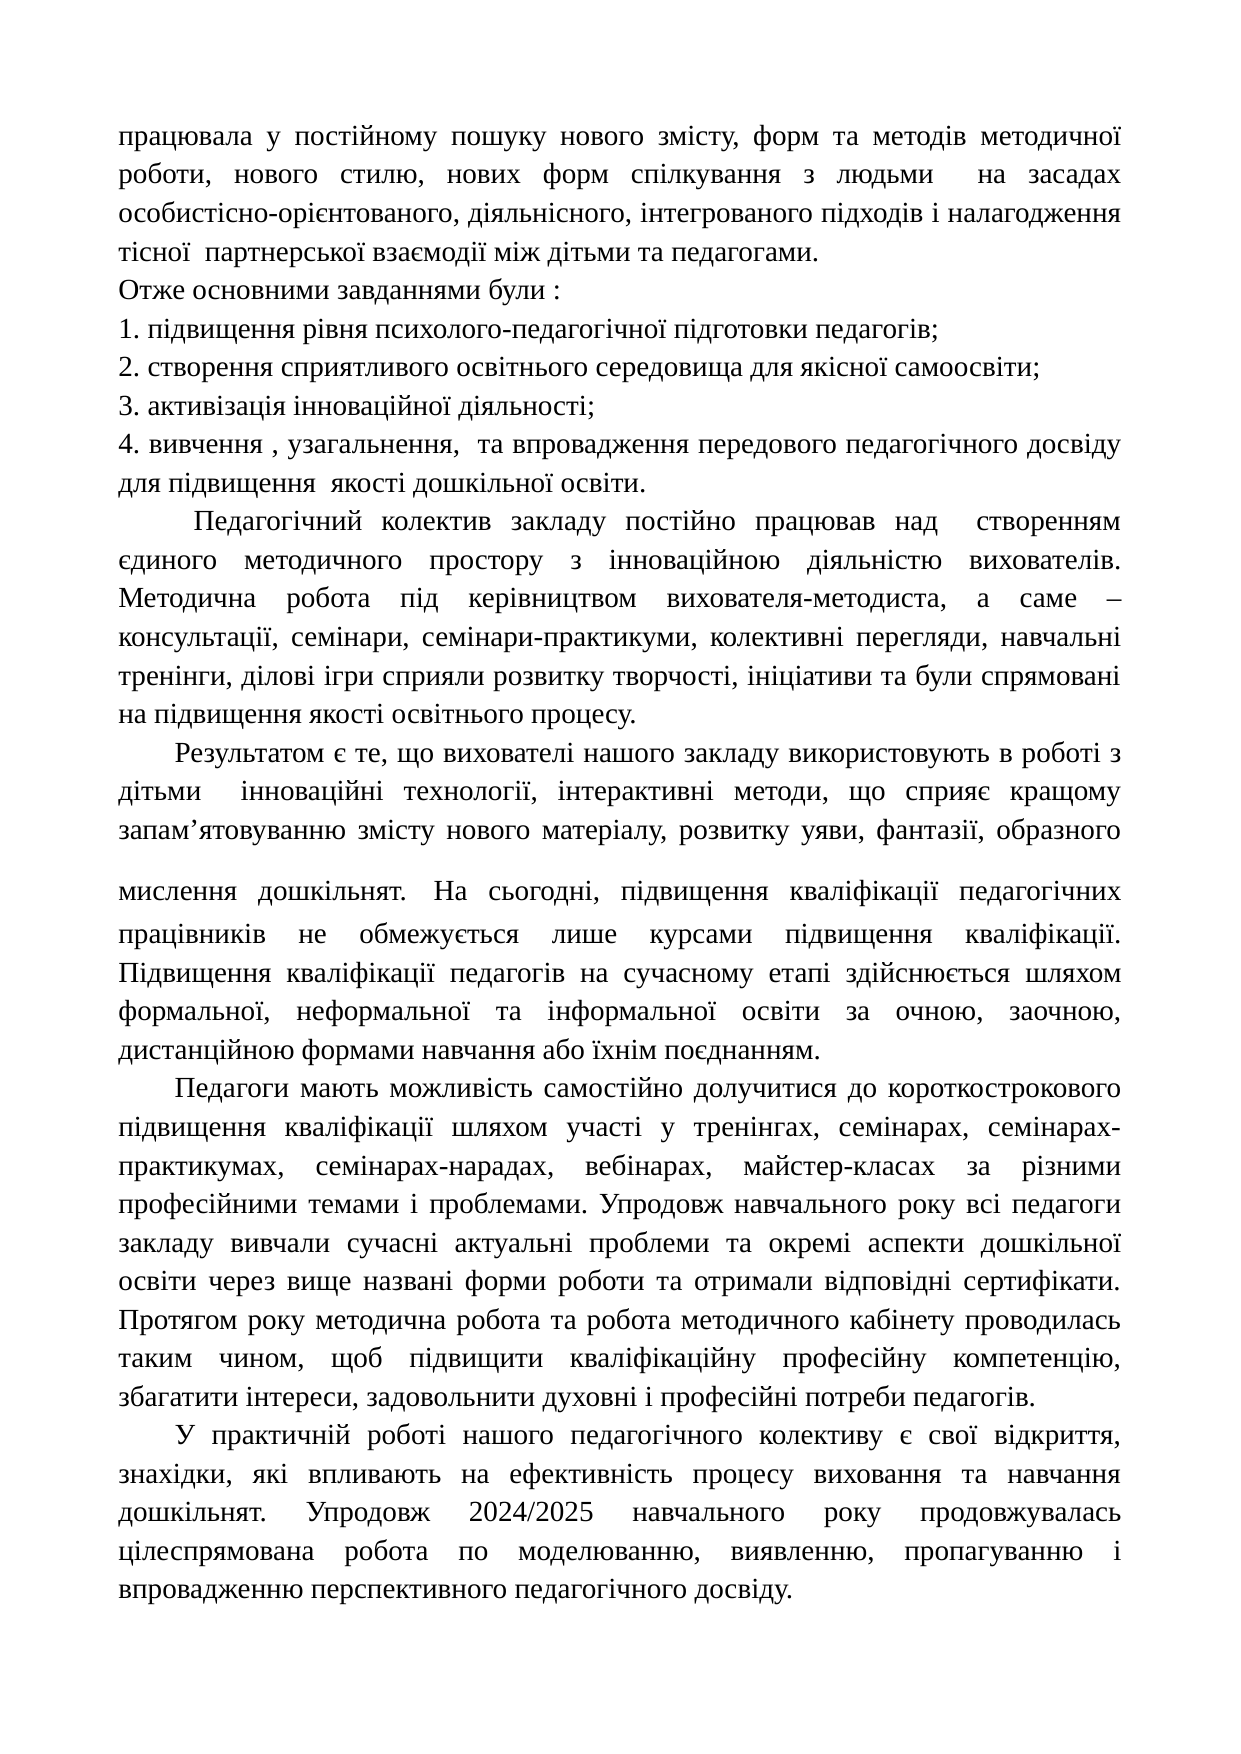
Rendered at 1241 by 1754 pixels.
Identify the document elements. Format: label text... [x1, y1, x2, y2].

subtitle 4. вивчення , узагальнення, та впровадження передового педагогічного досвіду для підвищення якості дошкільної освіти. [118, 426, 1122, 498]
subtitle 3. активізація інноваційної діяльності; [118, 388, 1122, 421]
subtitle Педагоги мають можливість самостійно долучитися до короткострокового підвищення кваліфікації шляхом участі у тренінгах, семінарах, семінарах-практикумах, семінарах-нарадах, вебінарах, майстер-класах за різними професійними темами і проблемами. Упродовж навчального року всі педагоги закладу вивчали сучасні актуальні проблеми та окремі аспекти дошкільної освіти через вище названі форми роботи та отримали відповідні сертифікати. Протягом року методична робота та робота методичного кабінету проводилась таким чином, щоб підвищити кваліфікаційну професійну компетенцію, збагатити інтереси, задовольнити духовні і професійні потреби педагогів. [118, 1071, 1122, 1412]
subtitle Отже основними завданнями були : [118, 272, 1122, 306]
subtitle У практичній роботі нашого педагогічного колективу є свої відкриття, знахідки, які впливають на ефективність процесу виховання та навчання дошкільнят. Упродовж 2024/2025 навчального року продовжувалась цілеспрямована робота по моделюванню, виявленню, пропагуванню і впровадженню перспективного педагогічного досвіду. [118, 1417, 1122, 1605]
subtitle Педагогічний колектив закладу постійно працював над створенням єдиного методичного простору з інноваційною діяльністю вихователів. Методична робота під керівництвом вихователя-методиста, а саме – консультації, семінари, семінари-практикуми, колективні перегляди, навчальні тренінги, ділові ігри сприяли розвитку творчості, ініціативи та були спрямовані на підвищення якості освітнього процесу. [118, 503, 1122, 730]
subtitle Результатом є те, що вихователі нашого закладу використовують в роботі з дітьми інноваційні технології, інтерактивні методи, що сприяє кращому запам’ятовуванню змісту нового матеріалу, розвитку уяви, фантазії, образного мислення дошкільнят. На сьогодні, підвищення кваліфікації педагогічних працівників не обмежується лише курсами підвищення кваліфікації. Підвищення кваліфікації педагогів на сучасному етапі здійснюється шляхом формальної, неформальної та інформальної освіти за очною, заочною, дистанційною формами навчання або їхнім поєднанням. [118, 735, 1122, 1066]
subtitle 2. створення сприятливого освітнього середовища для якісної самоосвіти; [118, 349, 1122, 383]
subtitle працювала у постійному пошуку нового змісту, форм та методів методичної роботи, нового стилю, нових форм спілкування з людьми на засадах особистісно-орієнтованого, діяльнісного, інтегрованого підходів і налагодження тісної партнерської взаємодії між дітьми та педагогами. [118, 118, 1122, 267]
subtitle 1. підвищення рівня психолого-педагогічної підготовки педагогів; [118, 311, 1122, 344]
